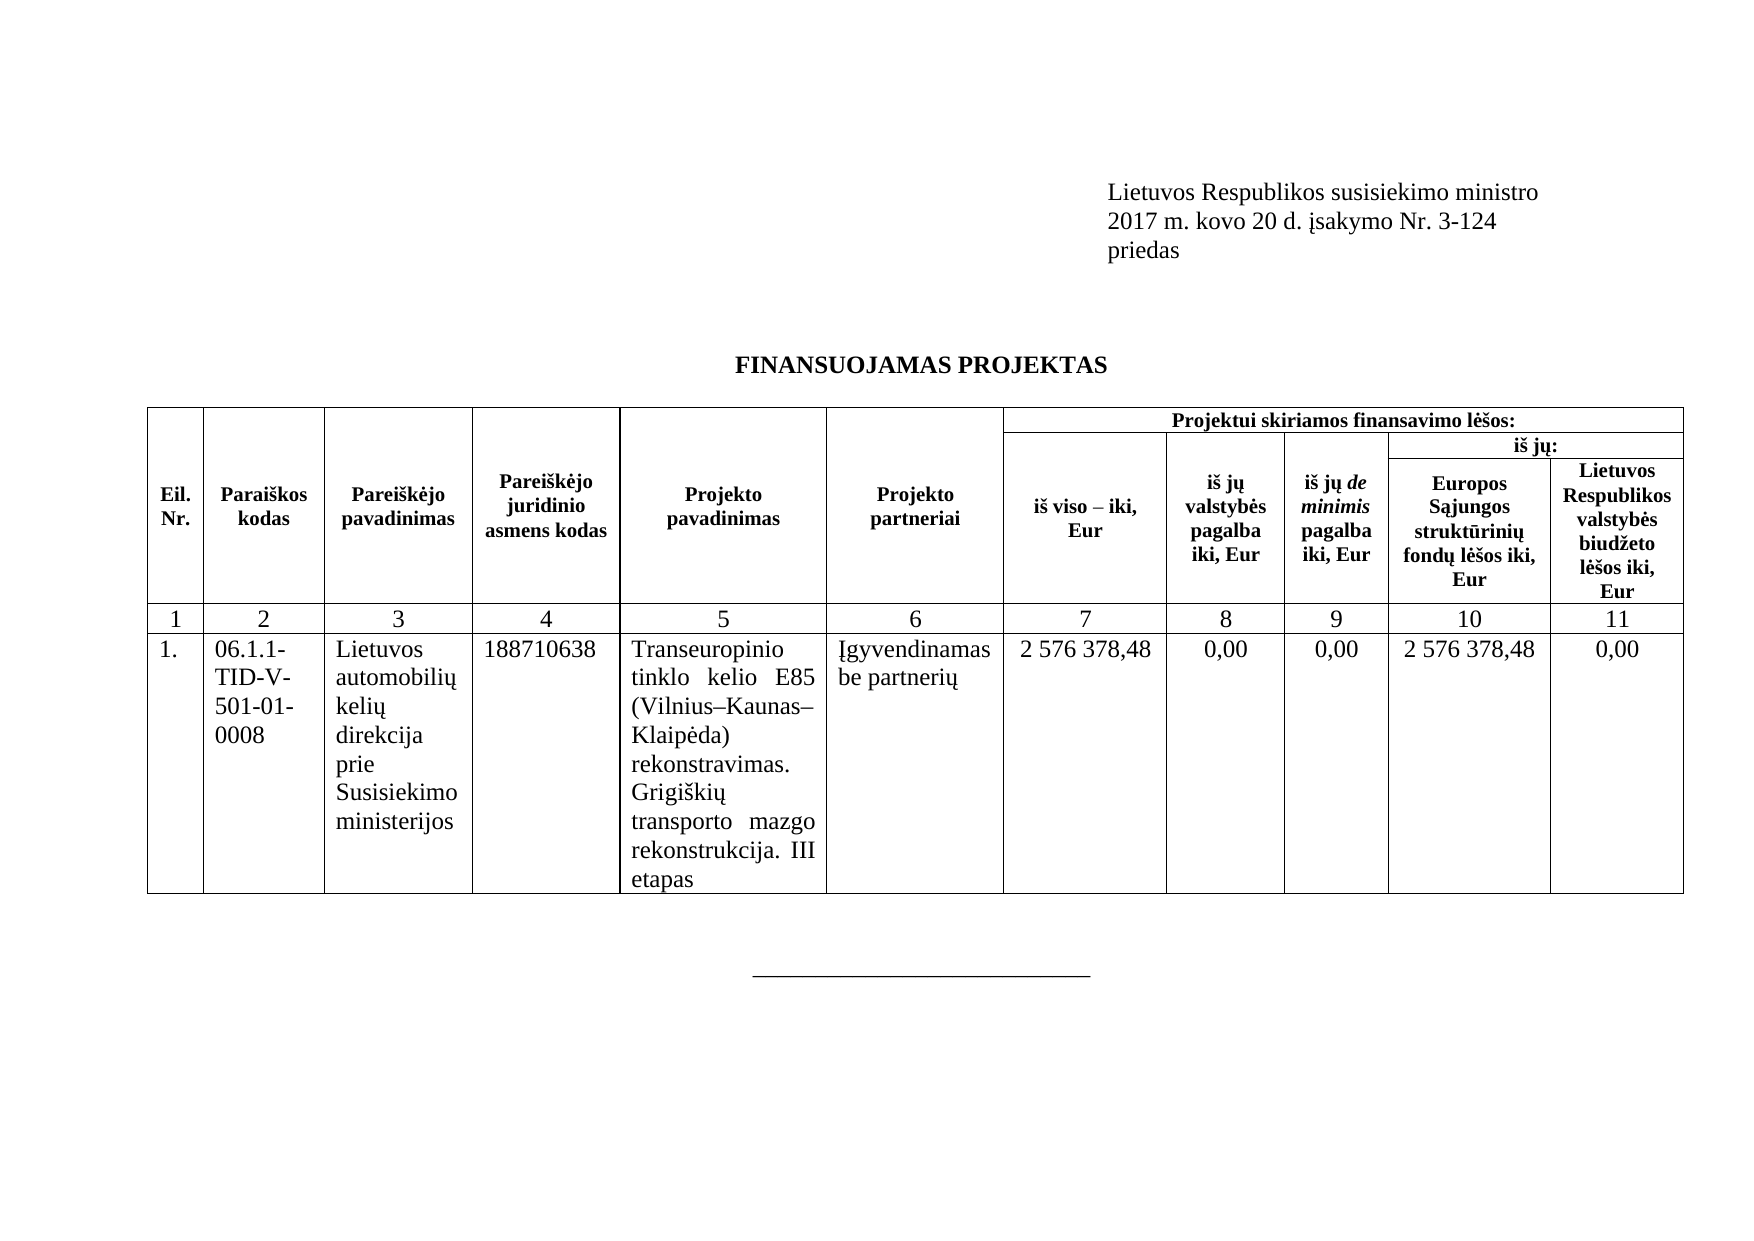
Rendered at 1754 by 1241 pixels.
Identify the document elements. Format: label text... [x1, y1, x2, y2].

table_cell 4 [473, 604, 619, 633]
table_cell Įgyvendinamas be partnerių [827, 634, 1003, 892]
table_cell 0,00 [1285, 634, 1388, 892]
table_cell 1. [148, 634, 203, 892]
table_cell 3 [325, 604, 472, 633]
table_cell iš jų de minimis pagalba iki, Eur [1285, 433, 1388, 603]
table_cell Transeuropinio tinklo kelio E85 (Vilnius–Kaunas–Klaipėda) rekonstravimas. Grigiškių transporto mazgo rekonstrukcija. III etapas [621, 634, 826, 892]
table_cell 0,00 [1167, 634, 1284, 892]
table_header Pareiškėjo juridinio asmens kodas [473, 408, 619, 603]
table_header Projekto pavadinimas [621, 408, 826, 603]
table_cell 6 [827, 604, 1003, 633]
table_cell Lietuvos Respublikos valstybės biudžeto lėšos iki, Eur [1551, 459, 1683, 603]
table_cell 1 [148, 604, 203, 633]
table_cell 10 [1389, 604, 1550, 633]
text FINANSUOJAMAS PROJEKTAS [148, 350, 1695, 378]
table_header Projekto partneriai [827, 408, 1003, 603]
table_cell 06.1.1-TID-V-501-01-0008 [204, 634, 324, 892]
text ___________________________ [148, 951, 1695, 980]
table_cell iš jų valstybės pagalba iki, Eur [1167, 433, 1284, 603]
text 2017 m. kovo 20 d. įsakymo Nr. 3-124 [1107, 206, 1624, 235]
table_cell 7 [1004, 604, 1166, 633]
table_cell iš jų: [1389, 433, 1683, 457]
text Lietuvos Respublikos susisiekimo ministro [1107, 177, 1624, 206]
table_cell Lietuvos automobilių kelių direkcija prie Susisiekimo ministerijos [325, 634, 472, 892]
table_cell Europos Sąjungos struktūrinių fondų lėšos iki, Eur [1389, 459, 1550, 603]
table_cell 0,00 [1551, 634, 1683, 892]
table_cell 8 [1167, 604, 1284, 633]
table_cell 9 [1285, 604, 1388, 633]
table_cell 2 576 378,48 [1004, 634, 1166, 892]
table_cell iš viso – iki, Eur [1004, 433, 1166, 603]
table_header Pareiškėjo pavadinimas [325, 408, 472, 603]
table_header Projektui skiriamos finansavimo lėšos: [1004, 408, 1683, 432]
text priedas [1107, 235, 1624, 263]
table_cell 2 [204, 604, 324, 633]
table_cell 188710638 [473, 634, 619, 892]
table_cell 5 [621, 604, 826, 633]
table_header Paraiškos kodas [204, 408, 324, 603]
table_header Eil. Nr. [148, 408, 203, 603]
table_cell 2 576 378,48 [1389, 634, 1550, 892]
table_cell 11 [1551, 604, 1683, 633]
